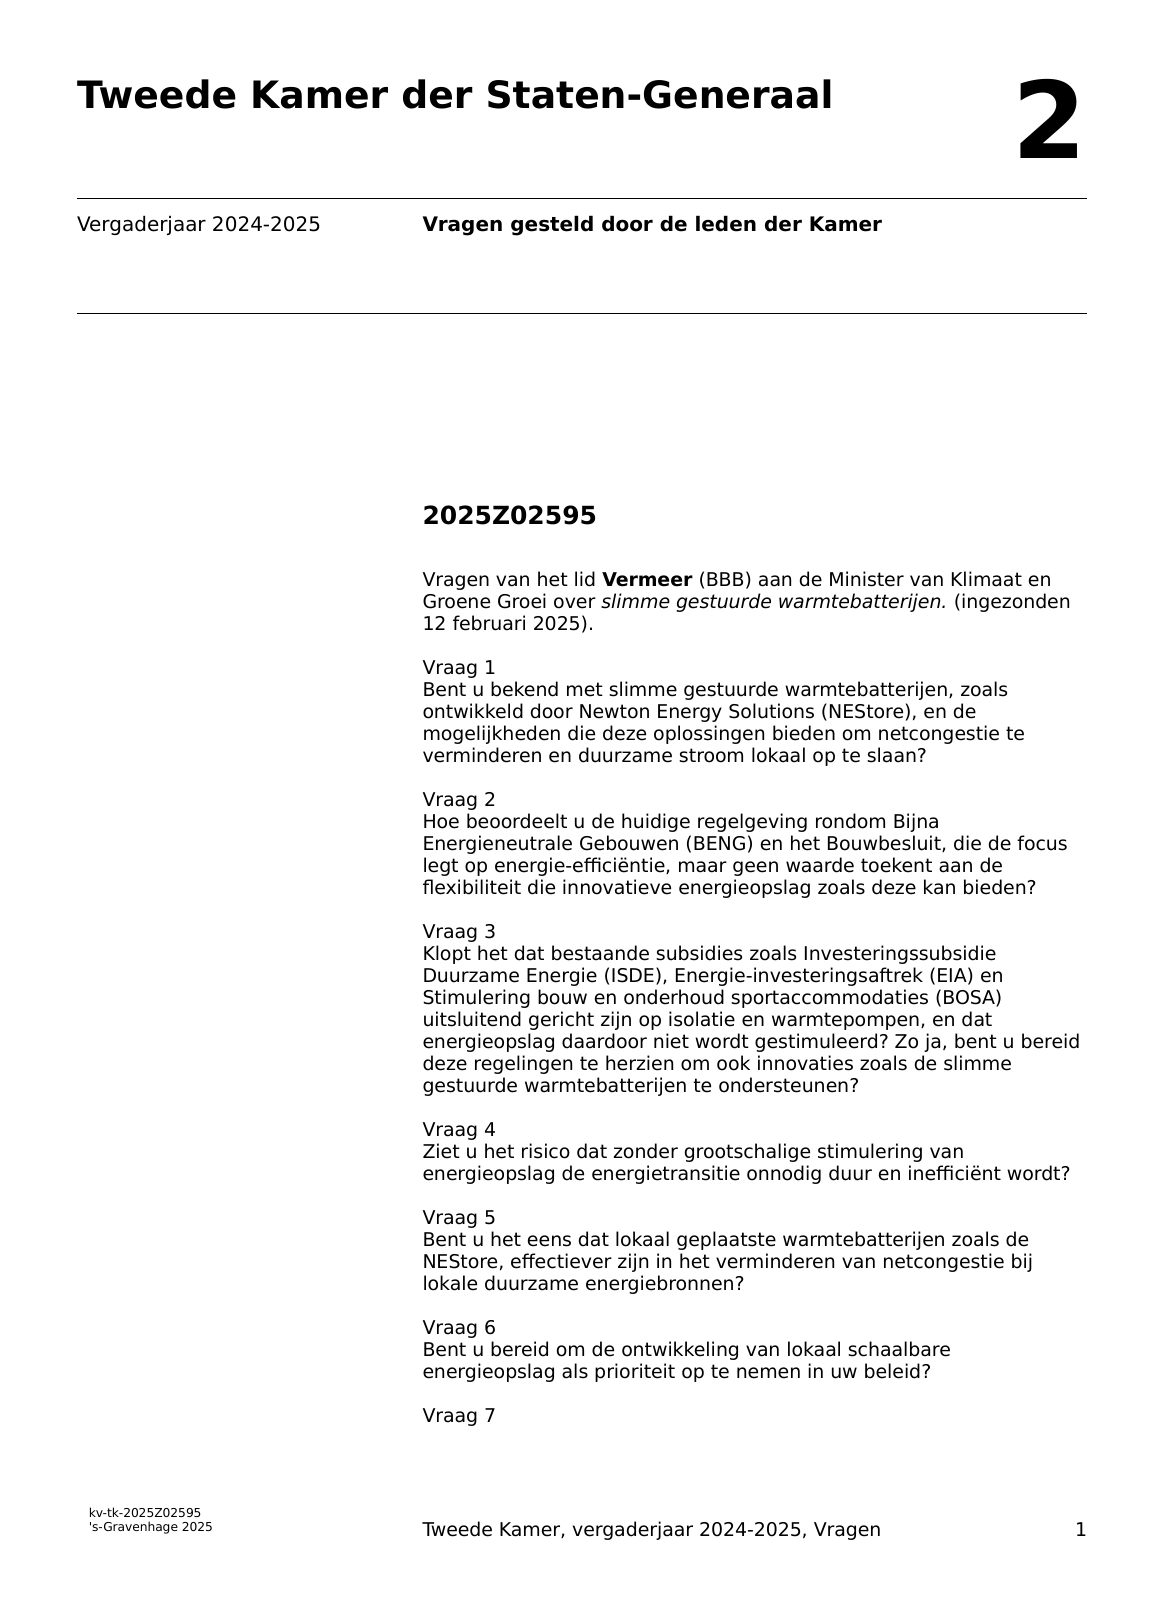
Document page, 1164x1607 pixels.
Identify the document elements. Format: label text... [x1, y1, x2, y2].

text Vragen van het lid Vermeer (BBB) aan de Minister van Klimaat en Groene Groei over slimme gestuurde warmtebatterijen. (ingezonden 12 februari 2025). [422, 569, 1087, 635]
table_header Tweede Kamer der Staten-Generaal [77, 59, 886, 198]
text Vraag 3 [422, 921, 1087, 943]
text Vraag 7 [422, 1405, 1087, 1427]
text Vraag 6 [422, 1317, 1087, 1339]
text Klopt het dat bestaande subsidies zoals Investeringssubsidie Duurzame Energie (ISDE), Energie-investeringsaftrek (EIA) en Stimulering bouw en onderhoud sportaccommodaties (BOSA) uitsluitend gericht zijn op isolatie en warmtepompen, en dat energieopslag daardoor niet wordt gestimuleerd? Zo ja, bent u bereid deze regelingen te herzien om ook innovaties zoals de slimme gestuurde warmtebatterijen te ondersteunen? [422, 943, 1087, 1097]
text Hoe beoordeelt u de huidige regelgeving rondom Bijna Energieneutrale Gebouwen (BENG) en het Bouwbesluit, die de focus legt op energie-efficiëntie, maar geen waarde toekent aan de flexibiliteit die innovatieve energieopslag zoals deze kan bieden? [422, 811, 1087, 899]
text Bent u het eens dat lokaal geplaatste warmtebatterijen zoals de NEStore, effectiever zijn in het verminderen van netcongestie bij lokale duurzame energiebronnen? [422, 1229, 1087, 1295]
table_cell Vragen gesteld door de leden der Kamer [422, 199, 1087, 313]
text kv-tk-2025Z02595 [88, 1506, 323, 1520]
text Bent u bereid om de ontwikkeling van lokaal schaalbare energieopslag als prioriteit op te nemen in uw beleid? [422, 1339, 1087, 1383]
text 's-Gravenhage 2025 [88, 1520, 323, 1534]
table_header 2 [886, 59, 1087, 198]
text Ziet u het risico dat zonder grootschalige stimulering van energieopslag de energietransitie onnodig duur en inefficiënt wordt? [422, 1141, 1087, 1185]
text Vraag 1 [422, 657, 1087, 679]
text Bent u bekend met slimme gestuurde warmtebatterijen, zoals ontwikkeld door Newton Energy Solutions (NEStore), en de mogelijkheden die deze oplossingen bieden om netcongestie te verminderen en duurzame stroom lokaal op te slaan? [422, 679, 1087, 767]
text 2025Z02595 [422, 501, 1087, 531]
table_cell Vergaderjaar 2024-2025 [77, 199, 422, 313]
text Vraag 5 [422, 1207, 1087, 1229]
text Vraag 2 [422, 789, 1087, 811]
text Vraag 4 [422, 1119, 1087, 1141]
